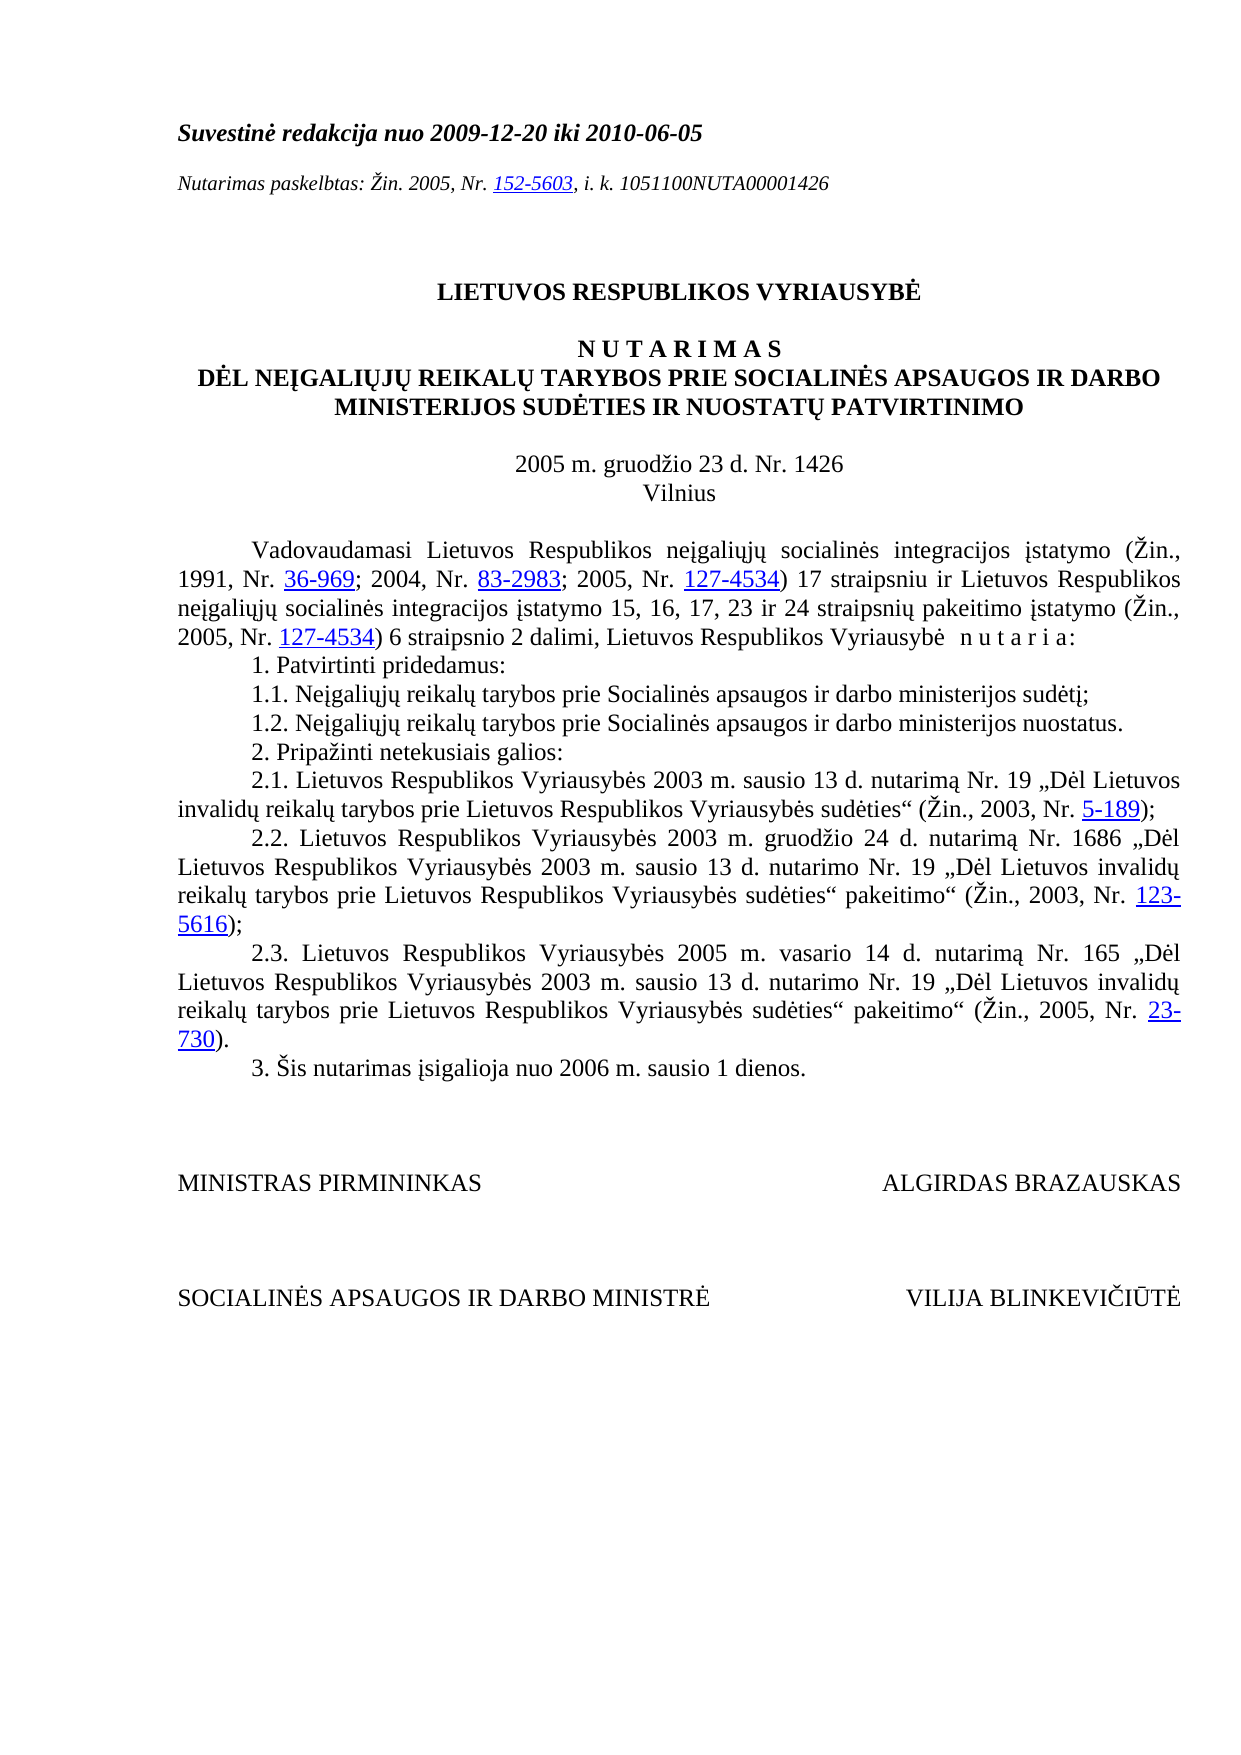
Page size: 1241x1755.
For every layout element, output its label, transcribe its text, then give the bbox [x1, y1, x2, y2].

text 1. Patvirtinti pridedamus: [177, 650, 1181, 679]
text 2. Pripažinti netekusiais galios: [177, 737, 1181, 765]
text N U T A R I M A S [177, 334, 1181, 363]
text Nutarimas paskelbtas: Žin. 2005, Nr. 152-5603, i. k. 1051100NUTA00001426 [177, 171, 1181, 195]
text 2.3. Lietuvos Respublikos Vyriausybės 2005 m. vasario 14 d. nutarimą Nr. 165 „Dėl Lietuvos Respublikos Vyriausybės 2003 m. sausio 13 d. nutarimo Nr. 19 „Dėl Lietuvos invalidų reikalų tarybos prie Lietuvos Respublikos Vyriausybės sudėties“ pakeitimo“ (Žin., 2005, Nr. 23-730). [177, 938, 1181, 1053]
text 1.2. Neįgaliųjų reikalų tarybos prie Socialinės apsaugos ir darbo ministerijos nuostatus. [177, 708, 1181, 737]
text LIETUVOS RESPUBLIKOS VYRIAUSYBĖ [177, 277, 1181, 305]
text 3. Šis nutarimas įsigalioja nuo 2006 m. sausio 1 dienos. [177, 1053, 1181, 1082]
text DĖL NEĮGALIŲJŲ REIKALŲ TARYBOS PRIE SOCIALINĖS APSAUGOS IR DARBO MINISTERIJOS SUDĖTIES IR NUOSTATŲ PATVIRTINIMO [177, 363, 1181, 420]
text 1.1. Neįgaliųjų reikalų tarybos prie Socialinės apsaugos ir darbo ministerijos sudėtį; [177, 679, 1181, 708]
text Socialinės apsaugos ir darbo ministrė Vilija Blinkevičiūtė [177, 1283, 1181, 1312]
text Suvestinė redakcija nuo 2009-12-20 iki 2010-06-05 [177, 118, 1181, 147]
text 2005 m. gruodžio 23 d. Nr. 1426 [177, 449, 1181, 478]
text 2.2. Lietuvos Respublikos Vyriausybės 2003 m. gruodžio 24 d. nutarimą Nr. 1686 „Dėl Lietuvos Respublikos Vyriausybės 2003 m. sausio 13 d. nutarimo Nr. 19 „Dėl Lietuvos invalidų reikalų tarybos prie Lietuvos Respublikos Vyriausybės sudėties“ pakeitimo“ (Žin., 2003, Nr. 123-5616); [177, 823, 1181, 938]
text Vilnius [177, 478, 1181, 507]
text 2.1. Lietuvos Respublikos Vyriausybės 2003 m. sausio 13 d. nutarimą Nr. 19 „Dėl Lietuvos invalidų reikalų tarybos prie Lietuvos Respublikos Vyriausybės sudėties“ (Žin., 2003, Nr. 5-189); [177, 765, 1181, 823]
text Ministras Pirmininkas Algirdas Brazauskas [177, 1168, 1181, 1197]
text Vadovaudamasi Lietuvos Respublikos neįgaliųjų socialinės integracijos įstatymo (Žin., 1991, Nr. 36-969; 2004, Nr. 83-2983; 2005, Nr. 127-4534) 17 straipsniu ir Lietuvos Respublikos neįgaliųjų socialinės integracijos įstatymo 15, 16, 17, 23 ir 24 straipsnių pakeitimo įstatymo (Žin., 2005, Nr. 127-4534) 6 straipsnio 2 dalimi, Lietuvos Respublikos Vyriausybė nutaria: [177, 535, 1181, 650]
